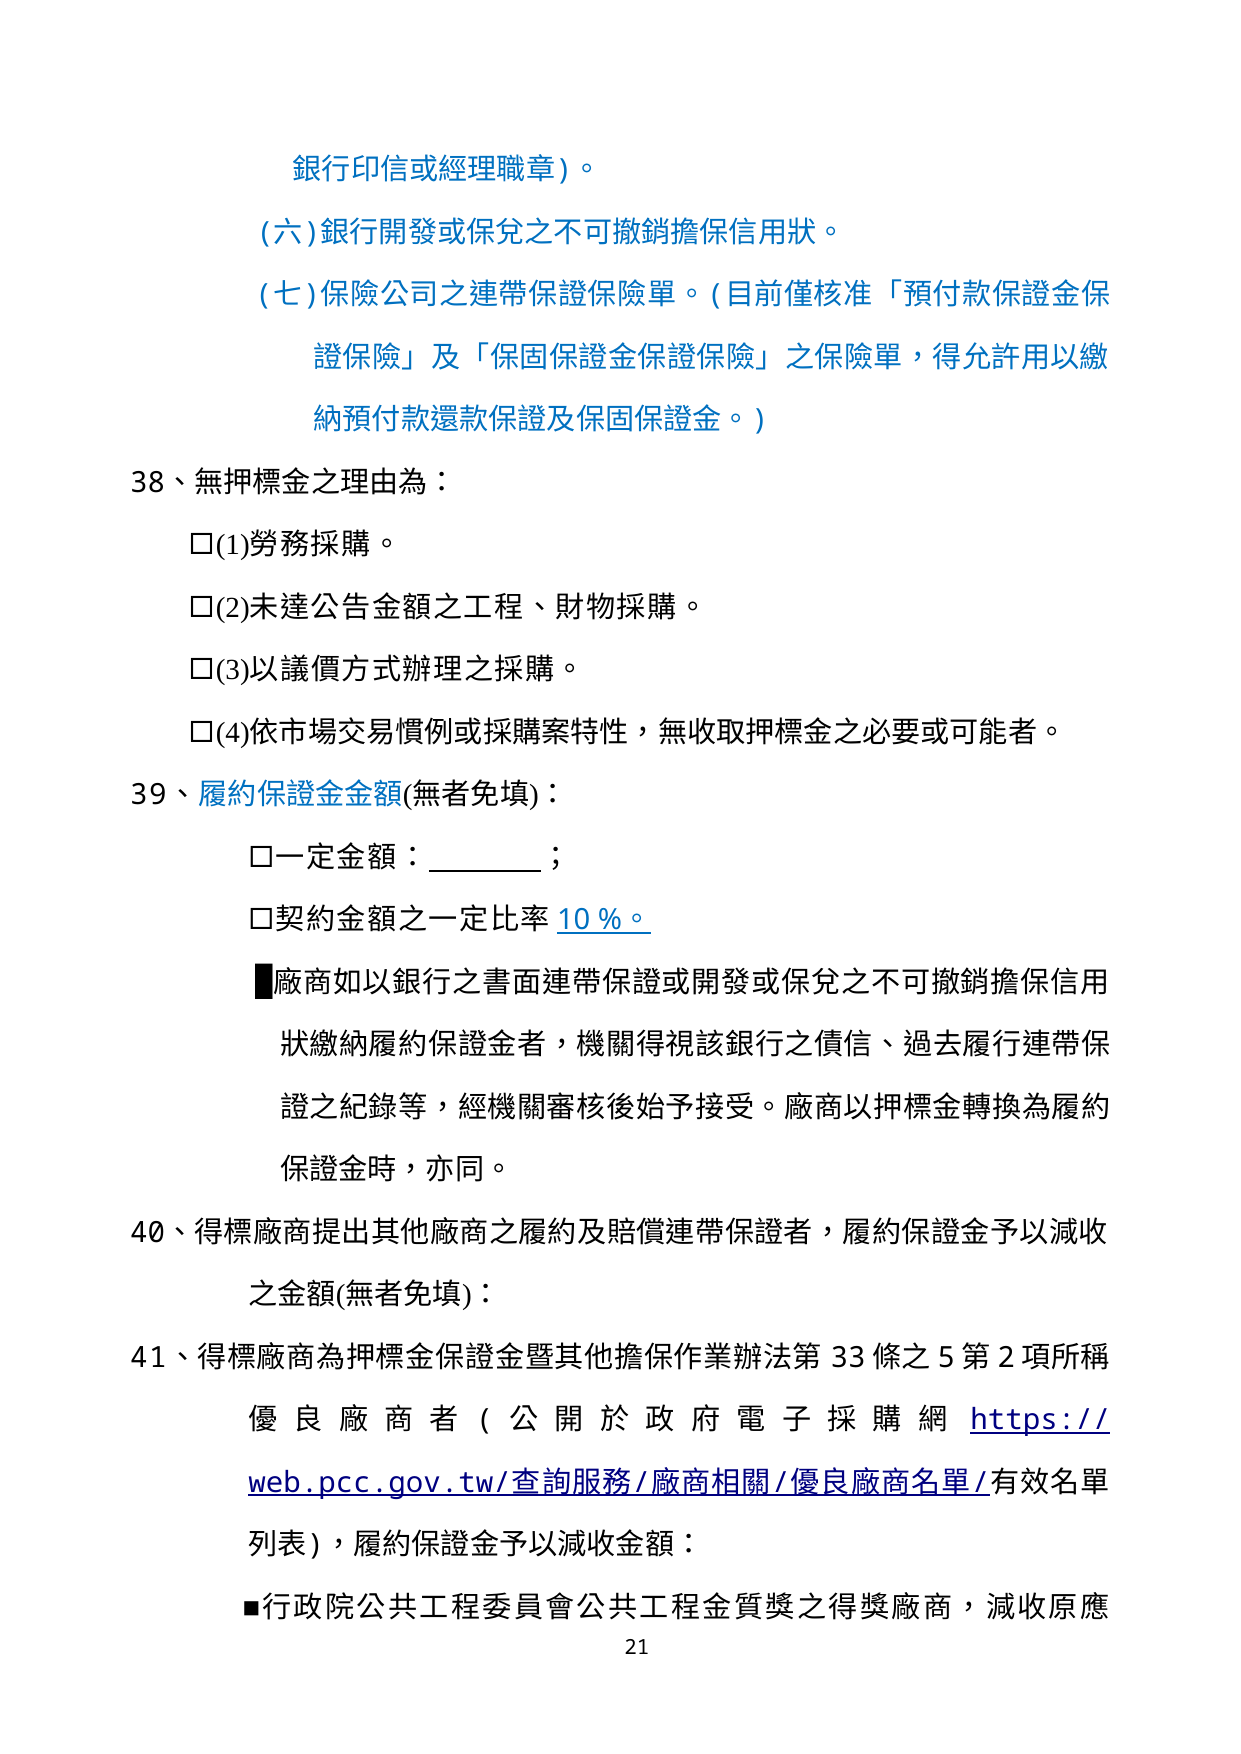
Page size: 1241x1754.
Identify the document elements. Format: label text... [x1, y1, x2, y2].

text (3)以議價方式辦理之採購。 [130, 625, 1110, 688]
text (1)勞務採購。 [130, 500, 1110, 563]
text (4)依市場交易慣例或採購案特性，無收取押標金之必要或可能者。 [130, 688, 1110, 750]
text 契約金額之一定比率10 %。 [248, 875, 1110, 938]
list 履約保證金金額(無者免填)： [130, 750, 1110, 813]
text 一定金額： ； [248, 813, 1110, 875]
text (六)銀行開發或保兌之不可撤銷擔保信用狀。 [204, 188, 1110, 250]
text (七)保險公司之連帶保證保險單。(目前僅核准「預付款保證金保證保險」及「保固保證金保證保險」之保險單，得允許用以繳納預付款還款保證及保固保證金。) [255, 250, 1110, 438]
list 無押標金之理由為： [130, 438, 1110, 500]
text ■行政院公共工程委員會公共工程金質獎之得獎廠商，減收原應 [242, 1563, 1110, 1625]
text █廠商如以銀行之書面連帶保證或開發或保兌之不可撤銷擔保信用狀繳納履約保證金者，機關得視該銀行之債信、過去履行連帶保證之紀錄等，經機關審核後始予接受。廠商以押標金轉換為履約保證金時，亦同。 [255, 938, 1110, 1188]
list 得標廠商為押標金保證金暨其他擔保作業辦法第33條之5第2項所稱優良廠商者(公開於政府電子採購網https://web.pcc.gov.tw/查詢服務/廠商相關/優良廠商名單/有效名單列表)，履約保證金予以減收金額： [130, 1313, 1110, 1563]
list 得標廠商提出其他廠商之履約及賠償連帶保證者，履約保證金予以減收之金額(無者免填)： [130, 1188, 1110, 1313]
text (2)未達公告金額之工程、財物採購。 [130, 563, 1110, 625]
text 銀行印信或經理職章)。 [204, 125, 1110, 188]
